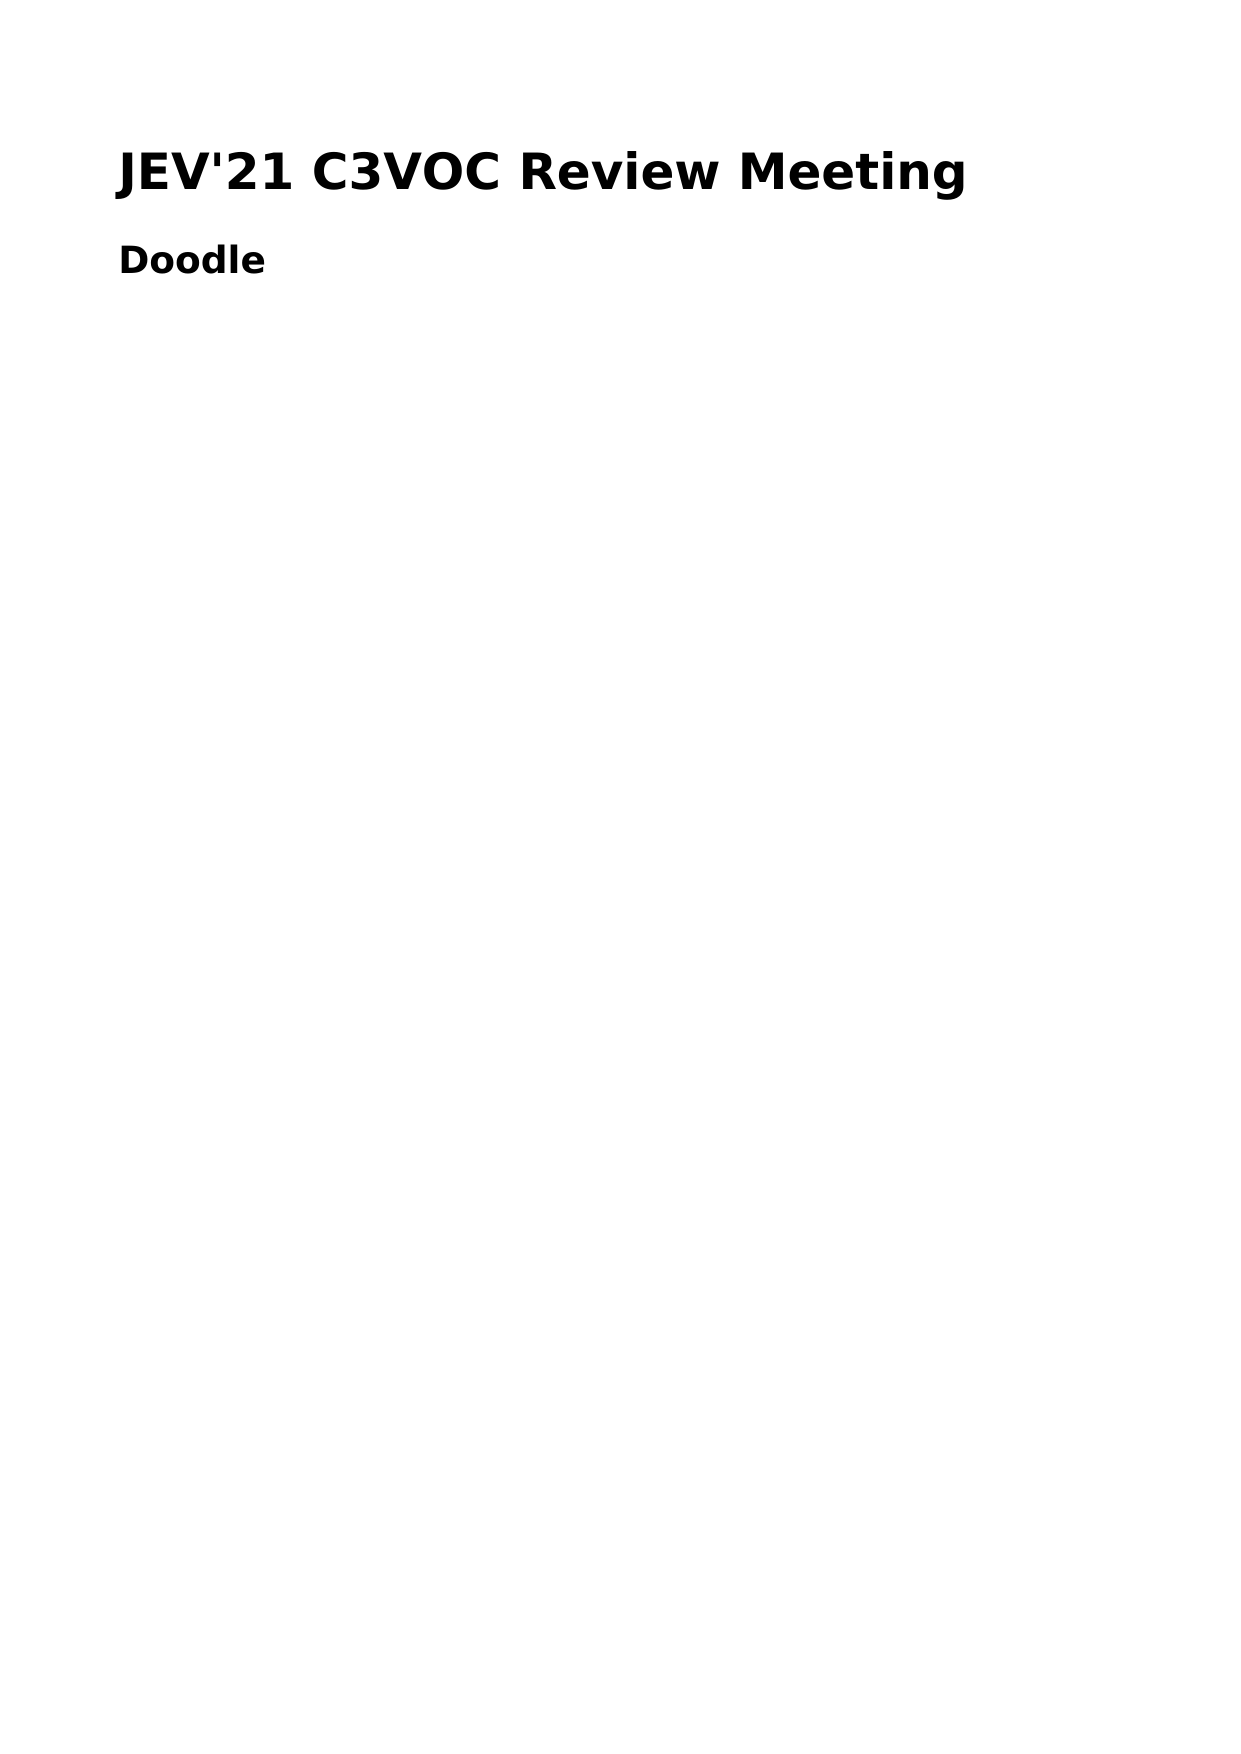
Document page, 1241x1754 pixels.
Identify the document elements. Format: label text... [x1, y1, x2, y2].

subtitle Doodle [118, 239, 1122, 282]
subtitle JEV'21 C3VOC Review Meeting [118, 143, 1122, 201]
